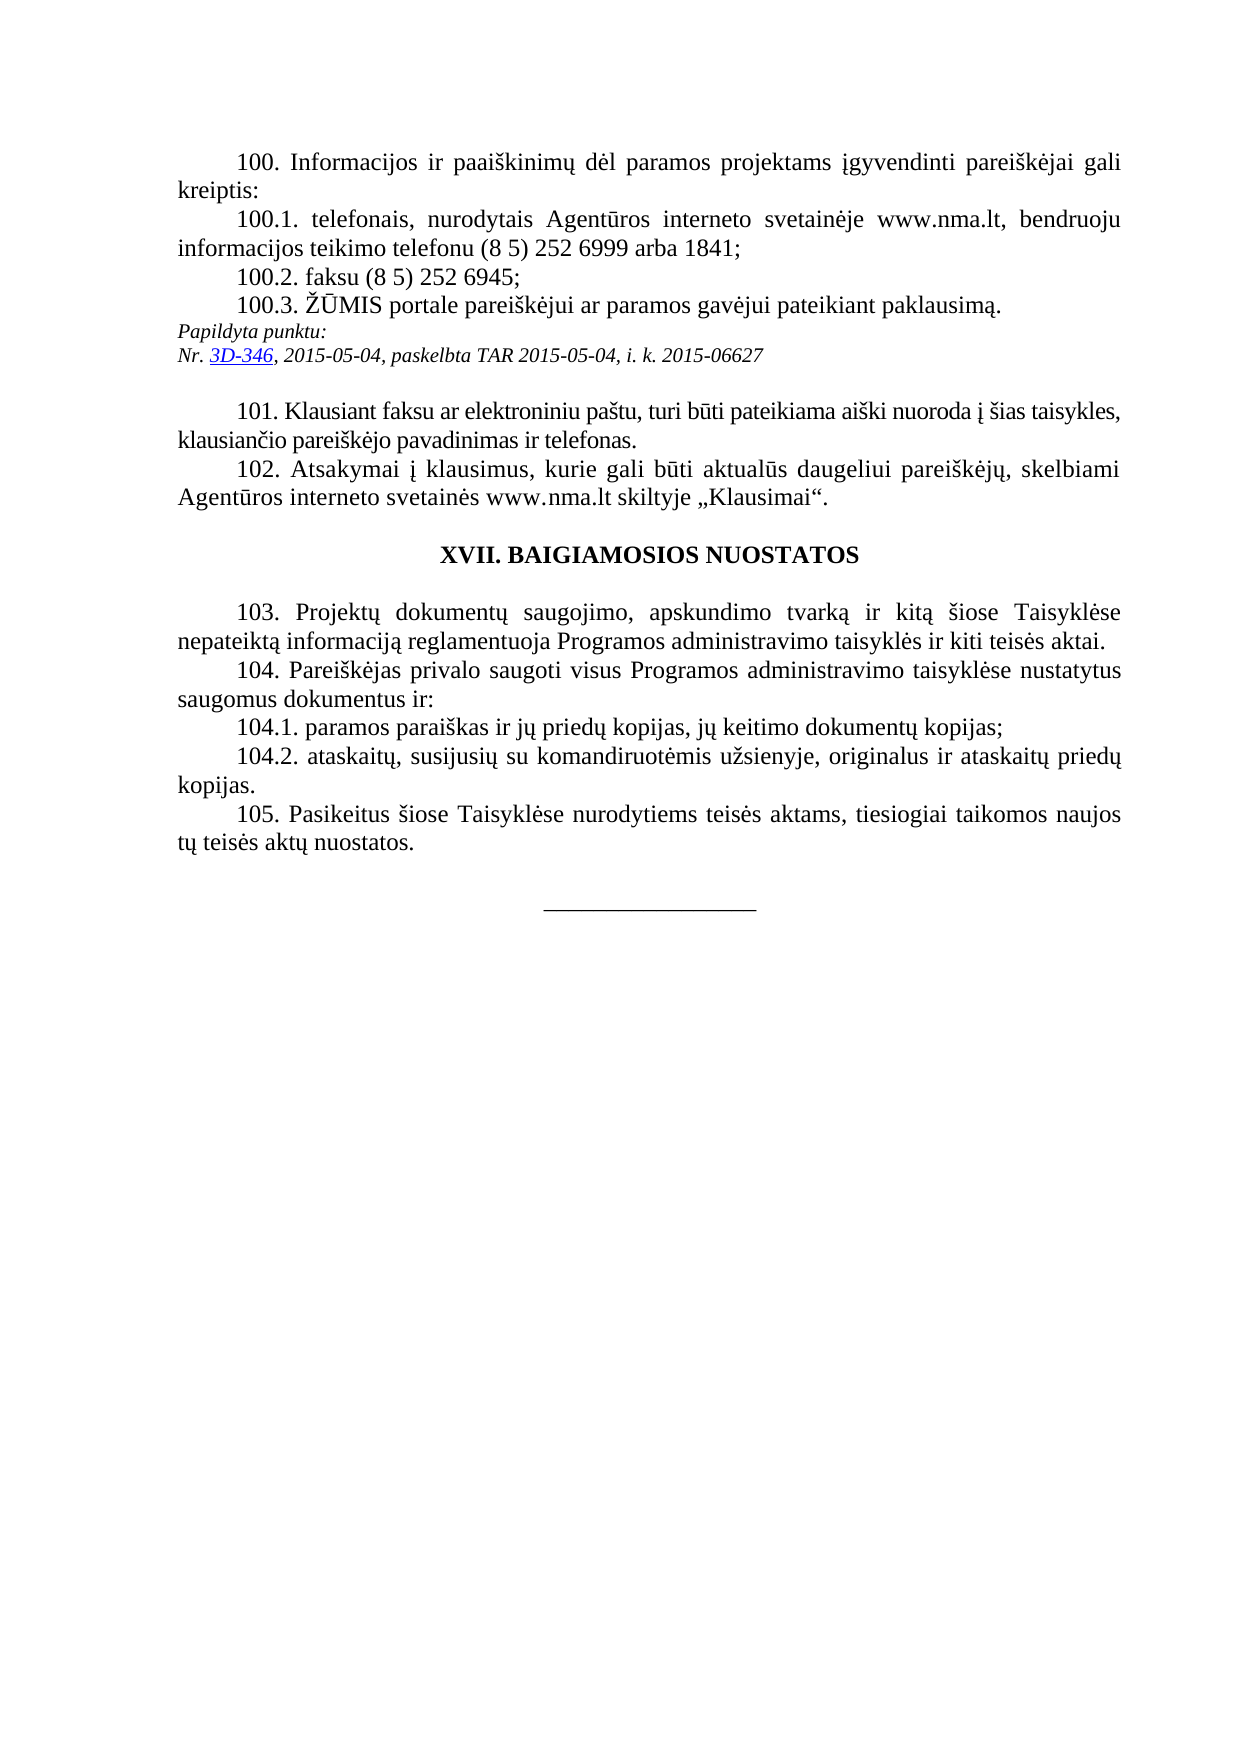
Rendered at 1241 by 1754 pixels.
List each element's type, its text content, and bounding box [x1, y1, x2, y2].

text 100. Informacijos ir paaiškinimų dėl paramos projektams įgyvendinti pareiškėjai gali kreiptis: [177, 147, 1122, 204]
text 104.2. ataskaitų, susijusių su komandiruotėmis užsienyje, originalus ir ataskaitų priedų kopijas. [177, 741, 1122, 799]
text 102. Atsakymai į klausimus, kurie gali būti aktualūs daugeliui pareiškėjų, skelbiami Agentūros interneto svetainės www.nma.lt skiltyje „Klausimai“. [177, 454, 1122, 511]
text 100.3. ŽŪMIS portale pareiškėjui ar paramos gavėjui pateikiant paklausimą. [177, 291, 1122, 319]
text 103. Projektų dokumentų saugojimo, apskundimo tvarką ir kitą šiose Taisyklėse nepateiktą informaciją reglamentuoja Programos administravimo taisyklės ir kiti teisės aktai. [177, 597, 1122, 655]
text 105. Pasikeitus šiose Taisyklėse nurodytiems teisės aktams, tiesiogiai taikomos naujos tų teisės aktų nuostatos. [177, 799, 1122, 856]
text 104. Pareiškėjas privalo saugoti visus Programos administravimo taisyklėse nustatytus saugomus dokumentus ir: [177, 655, 1122, 712]
text 100.2. faksu (8 5) 252 6945; [177, 262, 1122, 291]
text _________________ [177, 885, 1122, 914]
text Nr. 3D-346, 2015-05-04, paskelbta TAR 2015-05-04, i. k. 2015-06627 [177, 343, 1122, 367]
text Papildyta punktu: [177, 319, 1122, 343]
text 100.1. telefonais, nurodytais Agentūros interneto svetainėje www.nma.lt, bendruoju informacijos teikimo telefonu (8 5) 252 6999 arba 1841; [177, 204, 1122, 262]
text 101. Klausiant faksu ar elektroniniu paštu, turi būti pateikiama aiški nuoroda į šias taisykles, klausiančio pareiškėjo pavadinimas ir telefonas. [177, 396, 1122, 454]
text 104.1. paramos paraiškas ir jų priedų kopijas, jų keitimo dokumentų kopijas; [177, 712, 1122, 741]
text XVII. BAIGIAMOSIOS NUOSTATOS [177, 540, 1122, 569]
